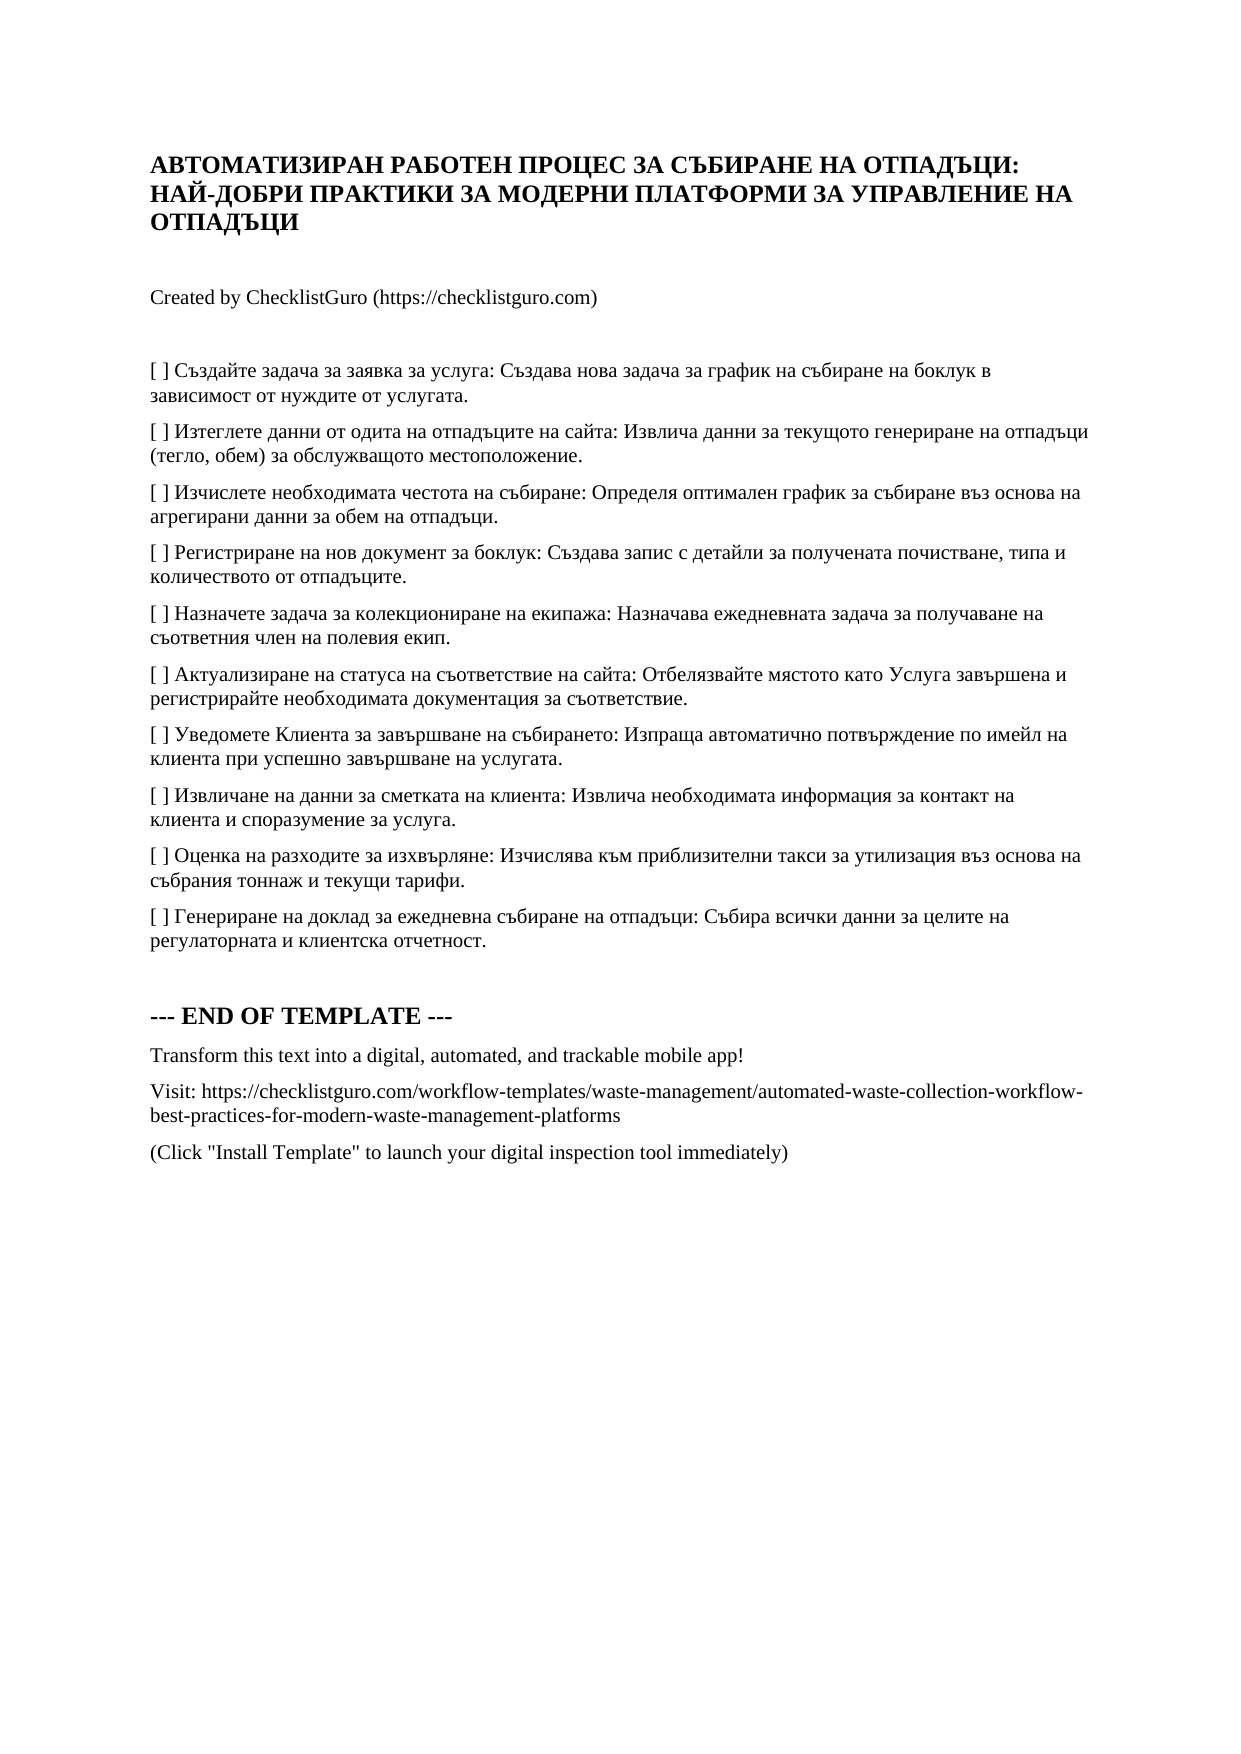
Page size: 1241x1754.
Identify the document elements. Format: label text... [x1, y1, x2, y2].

text [ ] Изтеглете данни от одита на отпадъците на сайта: Извлича данни за текущото генериране на отпадъци (тегло, обем) за обслужващото местоположение. [150, 419, 1090, 467]
text Transform this text into a digital, automated, and trackable mobile app! [150, 1042, 1090, 1067]
text АВТОМАТИЗИРАН РАБОТЕН ПРОЦЕС ЗА СЪБИРАНЕ НА ОТПАДЪЦИ: НАЙ-ДОБРИ ПРАКТИКИ ЗА МОДЕРНИ ПЛАТФОРМИ ЗА УПРАВЛЕНИЕ НА ОТПАДЪЦИ [150, 150, 1090, 236]
text --- END OF TEMPLATE --- [150, 1001, 1090, 1030]
text [ ] Назначете задача за колекциониране на екипажа: Назначава ежедневната задача за получаване на съответния член на полевия екип. [150, 601, 1090, 649]
text Visit: https://checklistguro.com/workflow-templates/waste-management/automated-waste-collection-workflow-best-practices-for-modern-waste-management-platforms [150, 1079, 1090, 1127]
text [ ] Регистриране на нов документ за боклук: Създава запис с детайли за получената почистване, типа и количеството от отпадъците. [150, 540, 1090, 588]
text [ ] Извличане на данни за сметката на клиента: Извлича необходимата информация за контакт на клиента и споразумение за услуга. [150, 783, 1090, 831]
text [ ] Актуализиране на статуса на съответствие на сайта: Отбелязвайте мястото като Услуга завършена и регистрирайте необходимата документация за съответствие. [150, 662, 1090, 710]
text [ ] Създайте задача за заявка за услуга: Създава нова задача за график на събиране на боклук в зависимост от нуждите от услугата. [150, 358, 1090, 407]
text Created by ChecklistGuro (https://checklistguro.com) [150, 285, 1090, 309]
text [ ] Изчислете необходимата честота на събиране: Определя оптимален график за събиране въз основа на агрегирани данни за обем на отпадъци. [150, 480, 1090, 528]
text [ ] Уведомете Клиента за завършване на събирането: Изпраща автоматично потвърждение по имейл на клиента при успешно завършване на услугата. [150, 722, 1090, 770]
text [ ] Генериране на доклад за ежедневна събиране на отпадъци: Събира всички данни за целите на регулаторната и клиентска отчетност. [150, 904, 1090, 952]
text [ ] Оценка на разходите за изхвърляне: Изчислява към приблизителни такси за утилизация въз основа на събрания тоннаж и текущи тарифи. [150, 843, 1090, 892]
text (Click "Install Template" to launch your digital inspection tool immediately) [150, 1140, 1090, 1164]
